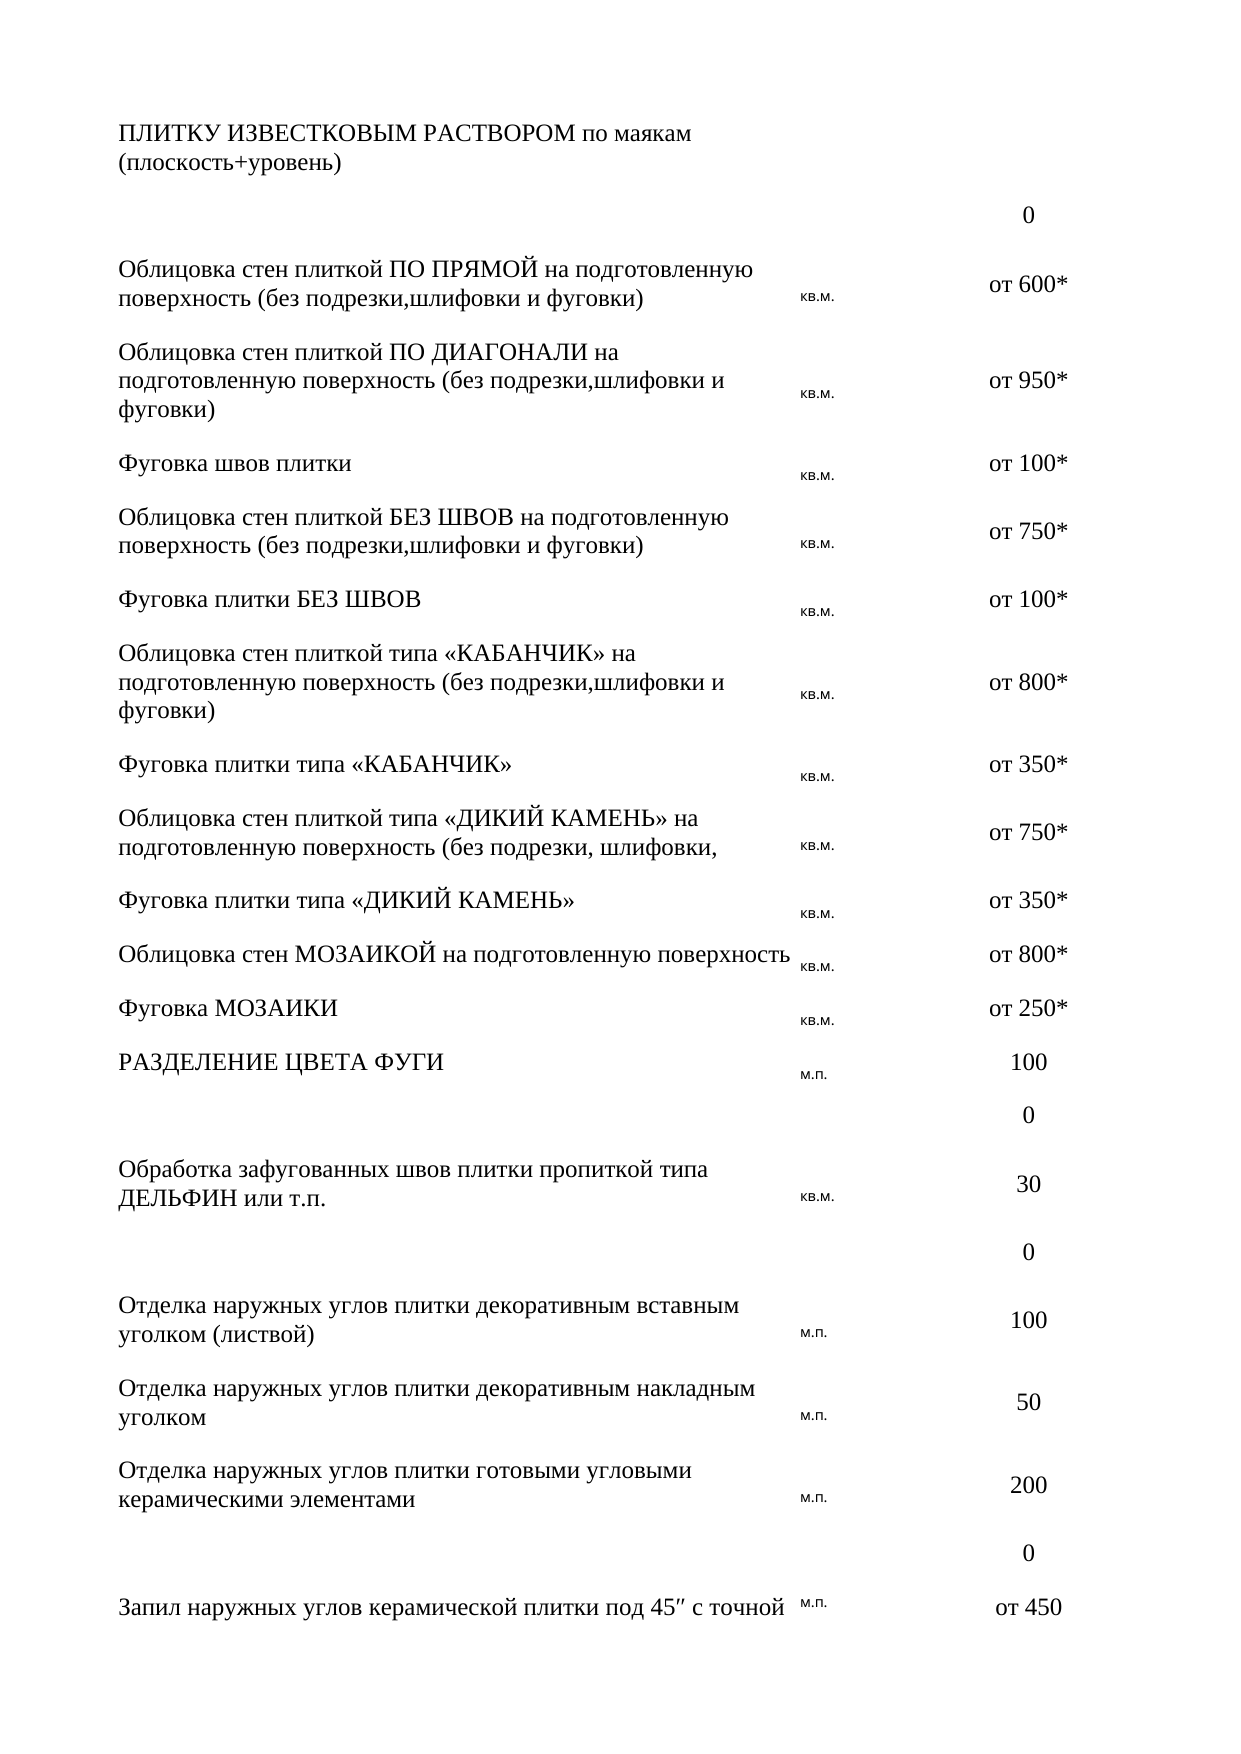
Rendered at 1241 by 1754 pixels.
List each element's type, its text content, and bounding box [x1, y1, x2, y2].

table_cell Отделка наружных углов плитки декоративным вставным уголком (листвой) [118, 1291, 800, 1373]
table_cell от 950* [935, 337, 1122, 448]
table_cell [800, 1237, 935, 1291]
table_cell Облицовка стен плиткой типа «КАБАНЧИК» на подготовленную поверхность (без подрезки,шлифовки и фуговки) [118, 638, 800, 749]
table_cell [800, 1538, 935, 1592]
table_cell от 750* [935, 803, 1122, 886]
table_cell Запил наружных углов керамической плитки под 45″ с точной [118, 1592, 800, 1621]
table_cell м.п. [800, 1291, 935, 1373]
table_cell кв.м. [800, 584, 935, 638]
table_cell Обработка зафугованных швов плитки пропиткой типа ДЕЛЬФИН или т.п. [118, 1154, 800, 1237]
table_cell Облицовка стен плиткой типа «ДИКИЙ КАМЕНЬ» на подготовленную поверхность (без подрезки, шлифовки, [118, 803, 800, 886]
table_cell Фуговка швов плитки [118, 448, 800, 502]
table_cell кв.м. [800, 939, 935, 993]
table_cell м.п. [800, 1592, 935, 1621]
table_cell кв.м. [800, 993, 935, 1047]
table_cell Фуговка МОЗАИКИ [118, 993, 800, 1047]
table_cell от 800* [935, 939, 1122, 993]
table_cell [118, 1538, 800, 1592]
table_cell от 750* [935, 502, 1122, 584]
table_cell [935, 118, 1122, 201]
table_cell Отделка наружных углов плитки декоративным накладным уголком [118, 1373, 800, 1456]
table_cell от 350* [935, 886, 1122, 939]
table_cell Облицовка стен плиткой ПО ПРЯМОЙ на подготовленную поверхность (без подрезки,шлифовки и фуговки) [118, 254, 800, 337]
table_cell [800, 201, 935, 254]
table_cell кв.м. [800, 337, 935, 448]
table_cell кв.м. [800, 749, 935, 803]
table_cell Облицовка стен плиткой БЕЗ ШВОВ на подготовленную поверхность (без подрезки,шлифовки и фуговки) [118, 502, 800, 584]
table_cell от 800* [935, 638, 1122, 749]
table_cell 0 [935, 201, 1122, 254]
table_cell от 600* [935, 254, 1122, 337]
table_cell от 100* [935, 584, 1122, 638]
table_cell Облицовка стен плиткой ПО ДИАГОНАЛИ на подготовленную поверхность (без подрезки,шлифовки и фуговки) [118, 337, 800, 448]
table_cell [800, 1101, 935, 1154]
table_cell Фуговка плитки типа «КАБАНЧИК» [118, 749, 800, 803]
table_cell ПЛИТКУ ИЗВЕСТКОВЫМ РАСТВОРОМ по маякам (плоскость+уровень) [118, 118, 800, 201]
table_cell Отделка наружных углов плитки готовыми угловыми керамическими элементами [118, 1456, 800, 1538]
table_cell Фуговка плитки типа «ДИКИЙ КАМЕНЬ» [118, 886, 800, 939]
table_cell м.п. [800, 1047, 935, 1101]
table_cell [118, 1237, 800, 1291]
table_cell от 450 [935, 1592, 1122, 1621]
table_cell 0 [935, 1237, 1122, 1291]
table_cell 200 [935, 1456, 1122, 1538]
table_cell 0 [935, 1101, 1122, 1154]
table_cell кв.м. [800, 886, 935, 939]
table_cell кв.м. [800, 803, 935, 886]
table_cell кв.м. [800, 448, 935, 502]
table_cell кв.м. [800, 254, 935, 337]
table_cell от 250* [935, 993, 1122, 1047]
table_cell 100 [935, 1291, 1122, 1373]
table_cell кв.м. [800, 638, 935, 749]
table_cell Облицовка стен МОЗАИКОЙ на подготовленную поверхность [118, 939, 800, 993]
table_cell [118, 201, 800, 254]
table_cell 100 [935, 1047, 1122, 1101]
table_cell м.п. [800, 1456, 935, 1538]
table_cell от 100* [935, 448, 1122, 502]
table_cell 0 [935, 1538, 1122, 1592]
table_cell Фуговка плитки БЕЗ ШВОВ [118, 584, 800, 638]
table_cell кв.м. [800, 502, 935, 584]
table_cell кв.м. [800, 1154, 935, 1237]
table_cell РАЗДЕЛЕНИЕ ЦВЕТА ФУГИ [118, 1047, 800, 1101]
table_cell [118, 1101, 800, 1154]
table_cell м.п. [800, 1373, 935, 1456]
table_cell 50 [935, 1373, 1122, 1456]
table_cell [800, 118, 935, 201]
table_cell 30 [935, 1154, 1122, 1237]
table_cell от 350* [935, 749, 1122, 803]
